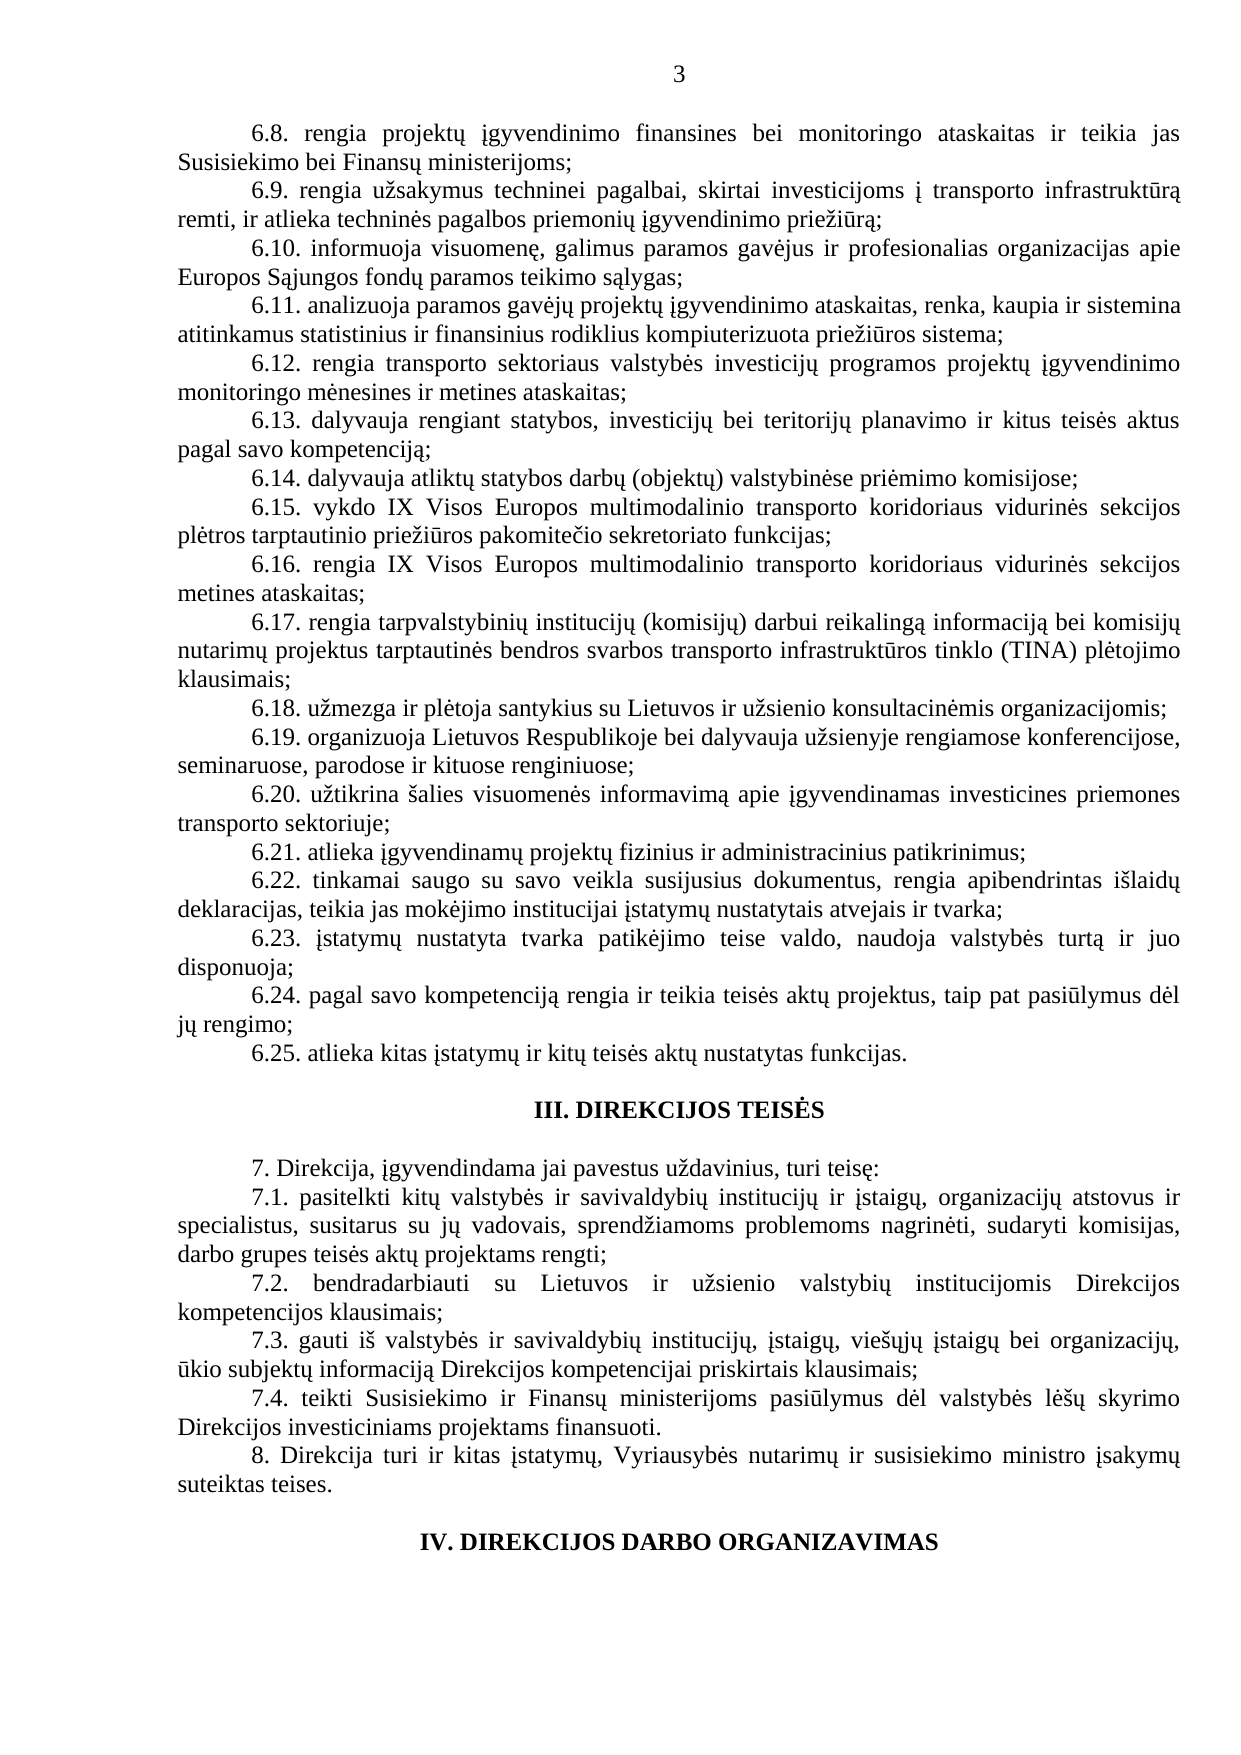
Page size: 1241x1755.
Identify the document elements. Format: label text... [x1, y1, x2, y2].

text 6.10. informuoja visuomenę, galimus paramos gavėjus ir profesionalias organizacijas apie Europos Sąjungos fondų paramos teikimo sąlygas; [177, 233, 1181, 291]
text 6.19. organizuoja Lietuvos Respublikoje bei dalyvauja užsienyje rengiamose konferencijose, seminaruose, parodose ir kituose renginiuose; [177, 722, 1181, 779]
text 6.18. užmezga ir plėtoja santykius su Lietuvos ir užsienio konsultacinėmis organizacijomis; [177, 693, 1181, 722]
text IV. DIREKCIJOS DARBO ORGANIZAVIMAS [177, 1527, 1181, 1556]
text 6.13. dalyvauja rengiant statybos, investicijų bei teritorijų planavimo ir kitus teisės aktus pagal savo kompetenciją; [177, 406, 1181, 463]
text 6.15. vykdo IX Visos Europos multimodalinio transporto koridoriaus vidurinės sekcijos plėtros tarptautinio priežiūros pakomitečio sekretoriato funkcijas; [177, 492, 1181, 549]
text 8. Direkcija turi ir kitas įstatymų, Vyriausybės nutarimų ir susisiekimo ministro įsakymų suteiktas teises. [177, 1441, 1181, 1498]
text 6.22. tinkamai saugo su savo veikla susijusius dokumentus, rengia apibendrintas išlaidų deklaracijas, teikia jas mokėjimo institucijai įstatymų nustatytais atvejais ir tvarka; [177, 866, 1181, 923]
text 6.14. dalyvauja atliktų statybos darbų (objektų) valstybinėse priėmimo komisijose; [177, 463, 1181, 492]
text 6.25. atlieka kitas įstatymų ir kitų teisės aktų nustatytas funkcijas. [177, 1038, 1181, 1067]
text III. DIREKCIJOS TEISĖS [177, 1096, 1181, 1124]
text 7.4. teikti Susisiekimo ir Finansų ministerijoms pasiūlymus dėl valstybės lėšų skyrimo Direkcijos investiciniams projektams finansuoti. [177, 1383, 1181, 1441]
text 6.16. rengia IX Visos Europos multimodalinio transporto koridoriaus vidurinės sekcijos metines ataskaitas; [177, 549, 1181, 607]
text 6.20. užtikrina šalies visuomenės informavimą apie įgyvendinamas investicines priemones transporto sektoriuje; [177, 779, 1181, 837]
text 7. Direkcija, įgyvendindama jai pavestus uždavinius, turi teisę: [177, 1153, 1181, 1182]
text 6.17. rengia tarpvalstybinių institucijų (komisijų) darbui reikalingą informaciją bei komisijų nutarimų projektus tarptautinės bendros svarbos transporto infrastruktūros tinklo (TINA) plėtojimo klausimais; [177, 607, 1181, 693]
text 7.1. pasitelkti kitų valstybės ir savivaldybių institucijų ir įstaigų, organizacijų atstovus ir specialistus, susitarus su jų vadovais, sprendžiamoms problemoms nagrinėti, sudaryti komisijas, darbo grupes teisės aktų projektams rengti; [177, 1182, 1181, 1268]
text 6.24. pagal savo kompetenciją rengia ir teikia teisės aktų projektus, taip pat pasiūlymus dėl jų rengimo; [177, 981, 1181, 1038]
text 6.9. rengia užsakymus techninei pagalbai, skirtai investicijoms į transporto infrastruktūrą remti, ir atlieka techninės pagalbos priemonių įgyvendinimo priežiūrą; [177, 176, 1181, 233]
text 7.2. bendradarbiauti su Lietuvos ir užsienio valstybių institucijomis Direkcijos kompetencijos klausimais; [177, 1268, 1181, 1326]
text 6.23. įstatymų nustatyta tvarka patikėjimo teise valdo, naudoja valstybės turtą ir juo disponuoja; [177, 923, 1181, 981]
text 6.21. atlieka įgyvendinamų projektų fizinius ir administracinius patikrinimus; [177, 837, 1181, 866]
text 7.3. gauti iš valstybės ir savivaldybių institucijų, įstaigų, viešųjų įstaigų bei organizacijų, ūkio subjektų informaciją Direkcijos kompetencijai priskirtais klausimais; [177, 1326, 1181, 1383]
text 6.12. rengia transporto sektoriaus valstybės investicijų programos projektų įgyvendinimo monitoringo mėnesines ir metines ataskaitas; [177, 348, 1181, 406]
text 6.8. rengia projektų įgyvendinimo finansines bei monitoringo ataskaitas ir teikia jas Susisiekimo bei Finansų ministerijoms; [177, 118, 1181, 176]
text 6.11. analizuoja paramos gavėjų projektų įgyvendinimo ataskaitas, renka, kaupia ir sistemina atitinkamus statistinius ir finansinius rodiklius kompiuterizuota priežiūros sistema; [177, 291, 1181, 348]
